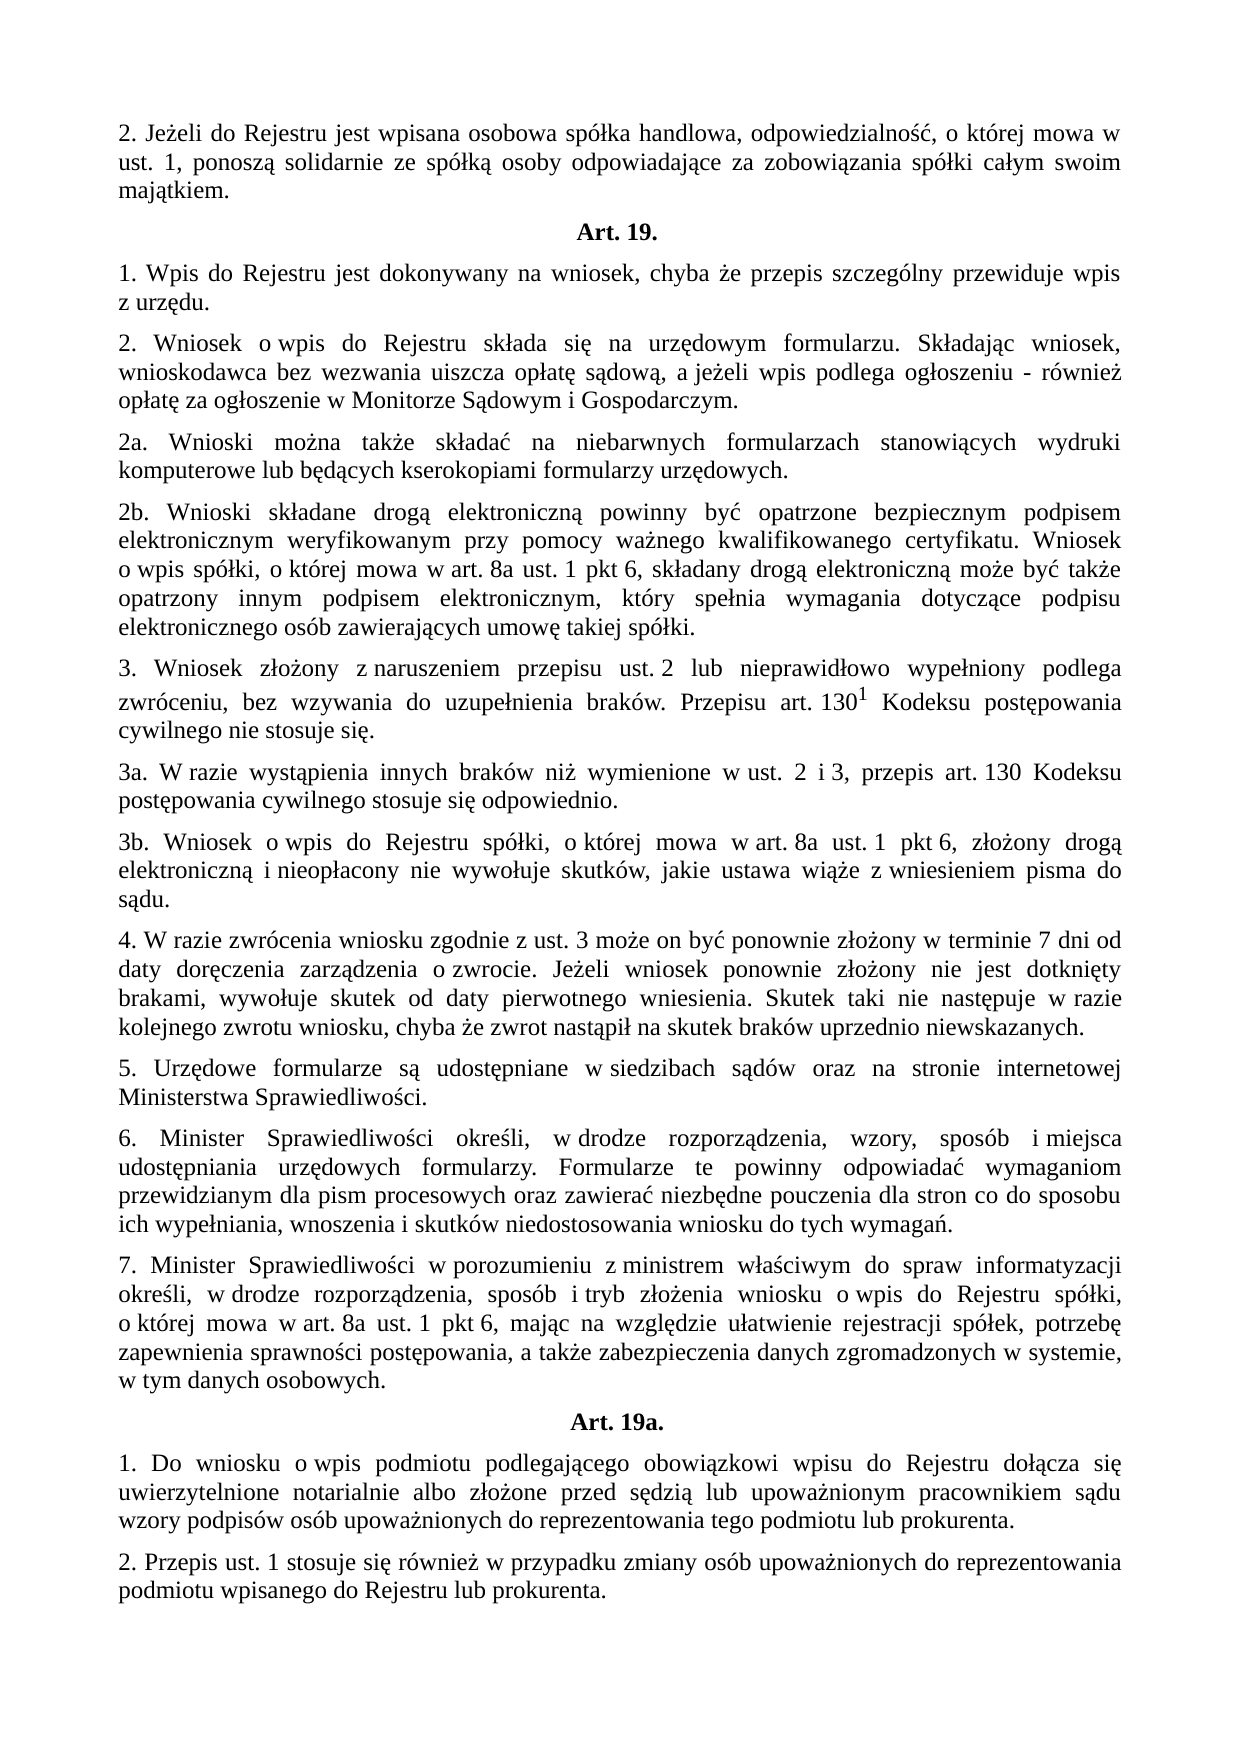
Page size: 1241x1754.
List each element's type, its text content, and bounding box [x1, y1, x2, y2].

text 2a. Wnioski można także składać na niebarwnych formularzach stanowiących wydruki komputerowe lub będących kserokopiami formularzy urzędowych. [118, 427, 1122, 484]
text 4. W razie zwrócenia wniosku zgodnie z ust. 3 może on być ponownie złożony w terminie 7 dni od daty doręczenia zarządzenia o zwrocie. Jeżeli wniosek ponownie złożony nie jest dotknięty brakami, wywołuje skutek od daty pierwotnego wniesienia. Skutek taki nie następuje w razie kolejnego zwrotu wniosku, chyba że zwrot nastąpił na skutek braków uprzednio niewskazanych. [118, 925, 1122, 1040]
text 3b. Wniosek o wpis do Rejestru spółki, o której mowa w art. 8a ust. 1 pkt 6, złożony drogą elektroniczną i nieopłacony nie wywołuje skutków, jakie ustawa wiąże z wniesieniem pisma do sądu. [118, 827, 1122, 913]
text 2. Jeżeli do Rejestru jest wpisana osobowa spółka handlowa, odpowiedzialność, o której mowa w ust. 1, ponoszą solidarnie ze spółką osoby odpowiadające za zobowiązania spółki całym swoim majątkiem. [118, 118, 1122, 204]
text 5. Urzędowe formularze są udostępniane w siedzibach sądów oraz na stronie internetowej Ministerstwa Sprawiedliwości. [118, 1053, 1122, 1110]
text 2. Wniosek o wpis do Rejestru składa się na urzędowym formularzu. Składając wniosek, wnioskodawca bez wezwania uiszcza opłatę sądową, a jeżeli wpis podlega ogłoszeniu - również opłatę za ogłoszenie w Monitorze Sądowym i Gospodarczym. [118, 328, 1122, 414]
text Art. 19. [118, 217, 1122, 246]
text 3a. W razie wystąpienia innych braków niż wymienione w ust. 2 i 3, przepis art. 130 Kodeksu postępowania cywilnego stosuje się odpowiednio. [118, 757, 1122, 814]
text Art. 19a. [118, 1407, 1122, 1435]
text 7. Minister Sprawiedliwości w porozumieniu z ministrem właściwym do spraw informatyzacji określi, w drodze rozporządzenia, sposób i tryb złożenia wniosku o wpis do Rejestru spółki, o której mowa w art. 8a ust. 1 pkt 6, mając na względzie ułatwienie rejestracji spółek, potrzebę zapewnienia sprawności postępowania, a także zabezpieczenia danych zgromadzonych w systemie, w tym danych osobowych. [118, 1250, 1122, 1394]
text 2b. Wnioski składane drogą elektroniczną powinny być opatrzone bezpiecznym podpisem elektronicznym weryfikowanym przy pomocy ważnego kwalifikowanego certyfikatu. Wniosek o wpis spółki, o której mowa w art. 8a ust. 1 pkt 6, składany drogą elektroniczną może być także opatrzony innym podpisem elektronicznym, który spełnia wymagania dotyczące podpisu elektronicznego osób zawierających umowę takiej spółki. [118, 497, 1122, 641]
text 2. Przepis ust. 1 stosuje się również w przypadku zmiany osób upoważnionych do reprezentowania podmiotu wpisanego do Rejestru lub prokurenta. [118, 1547, 1122, 1604]
text 3. Wniosek złożony z naruszeniem przepisu ust. 2 lub nieprawidłowo wypełniony podlega zwróceniu, bez wzywania do uzupełnienia braków. Przepisu art. 1301 Kodeksu postępowania cywilnego nie stosuje się. [118, 653, 1122, 744]
text 6. Minister Sprawiedliwości określi, w drodze rozporządzenia, wzory, sposób i miejsca udostępniania urzędowych formularzy. Formularze te powinny odpowiadać wymaganiom przewidzianym dla pism procesowych oraz zawierać niezbędne pouczenia dla stron co do sposobu ich wypełniania, wnoszenia i skutków niedostosowania wniosku do tych wymagań. [118, 1123, 1122, 1238]
text 1. Wpis do Rejestru jest dokonywany na wniosek, chyba że przepis szczególny przewiduje wpis z urzędu. [118, 258, 1122, 316]
text 1. Do wniosku o wpis podmiotu podlegającego obowiązkowi wpisu do Rejestru dołącza się uwierzytelnione notarialnie albo złożone przed sędzią lub upoważnionym pracownikiem sądu wzory podpisów osób upoważnionych do reprezentowania tego podmiotu lub prokurenta. [118, 1448, 1122, 1534]
